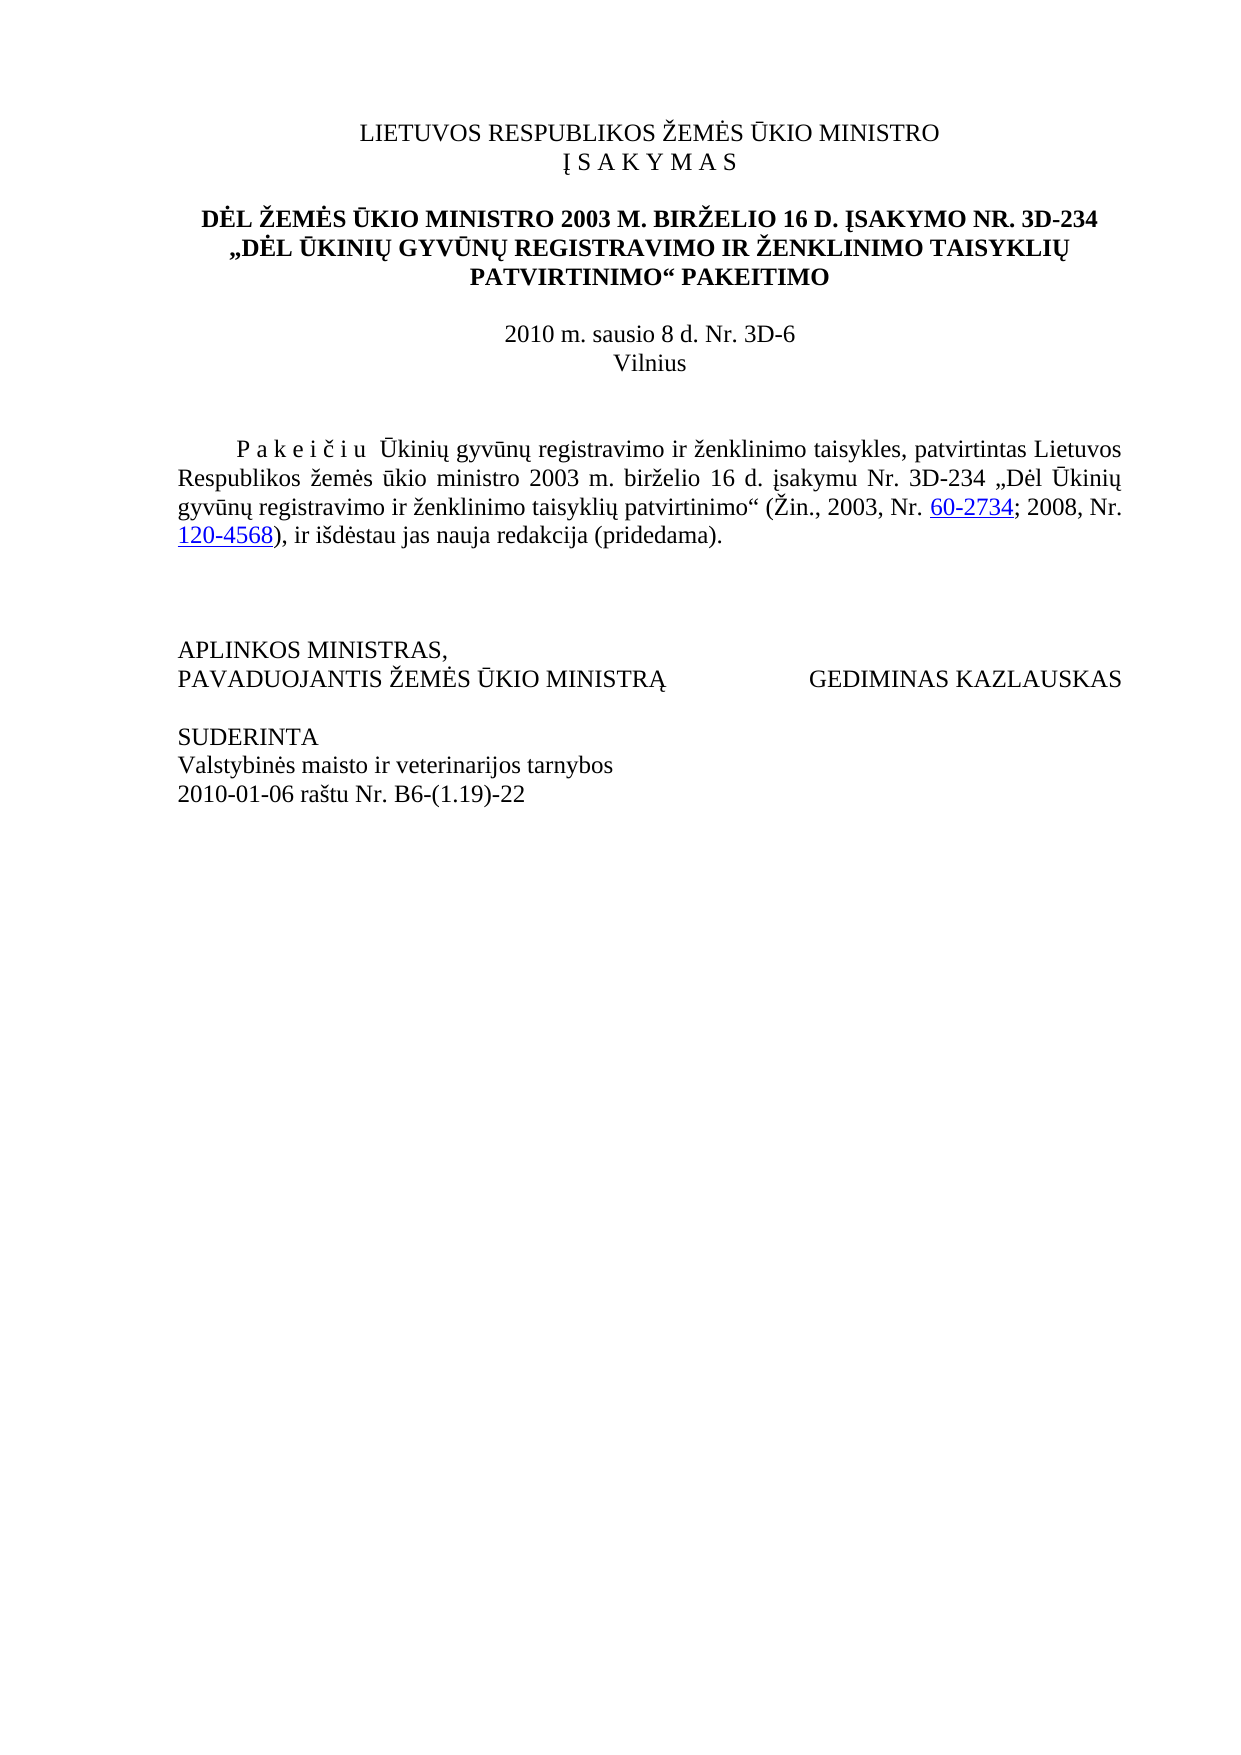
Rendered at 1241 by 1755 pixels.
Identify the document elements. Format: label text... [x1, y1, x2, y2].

text Vilnius [177, 348, 1122, 377]
text DĖL ŽEMĖS ŪKIO MINISTRO 2003 M. BIRŽELIO 16 D. ĮSAKYMO Nr. 3D-234 „DĖL ŪKINIŲ GYVŪNŲ REGISTRAVIMO IR ŽENKLINIMO TAISYKLIŲ PATVIRTINIMO“ PAKEITIMO [177, 204, 1122, 291]
text ĮSAKYMAS [177, 147, 1122, 176]
text 2010 m. sausio 8 d. Nr. 3D-6 [177, 319, 1122, 348]
text pavaduojantis žemės ūkio ministrą Gediminas Kazlauskas [177, 664, 1122, 693]
text Aplinkos ministras, [177, 636, 1122, 664]
text Pakeičiu Ūkinių gyvūnų registravimo ir ženklinimo taisykles, patvirtintas Lietuvos Respublikos žemės ūkio ministro 2003 m. birželio 16 d. įsakymu Nr. 3D-234 „Dėl Ūkinių gyvūnų registravimo ir ženklinimo taisyklių patvirtinimo“ (Žin., 2003, Nr. 60-2734; 2008, Nr. 120-4568), ir išdėstau jas nauja redakcija (pridedama). [177, 434, 1122, 549]
text Valstybinės maisto ir veterinarijos tarnybos [177, 751, 1122, 779]
text SUDERINTA [177, 722, 1122, 751]
text 2010-01-06 raštu Nr. B6-(1.19)-22 [177, 779, 1122, 808]
text LIETUVOS RESPUBLIKOS ŽEMĖS ŪKIO MINISTRO [177, 118, 1122, 147]
